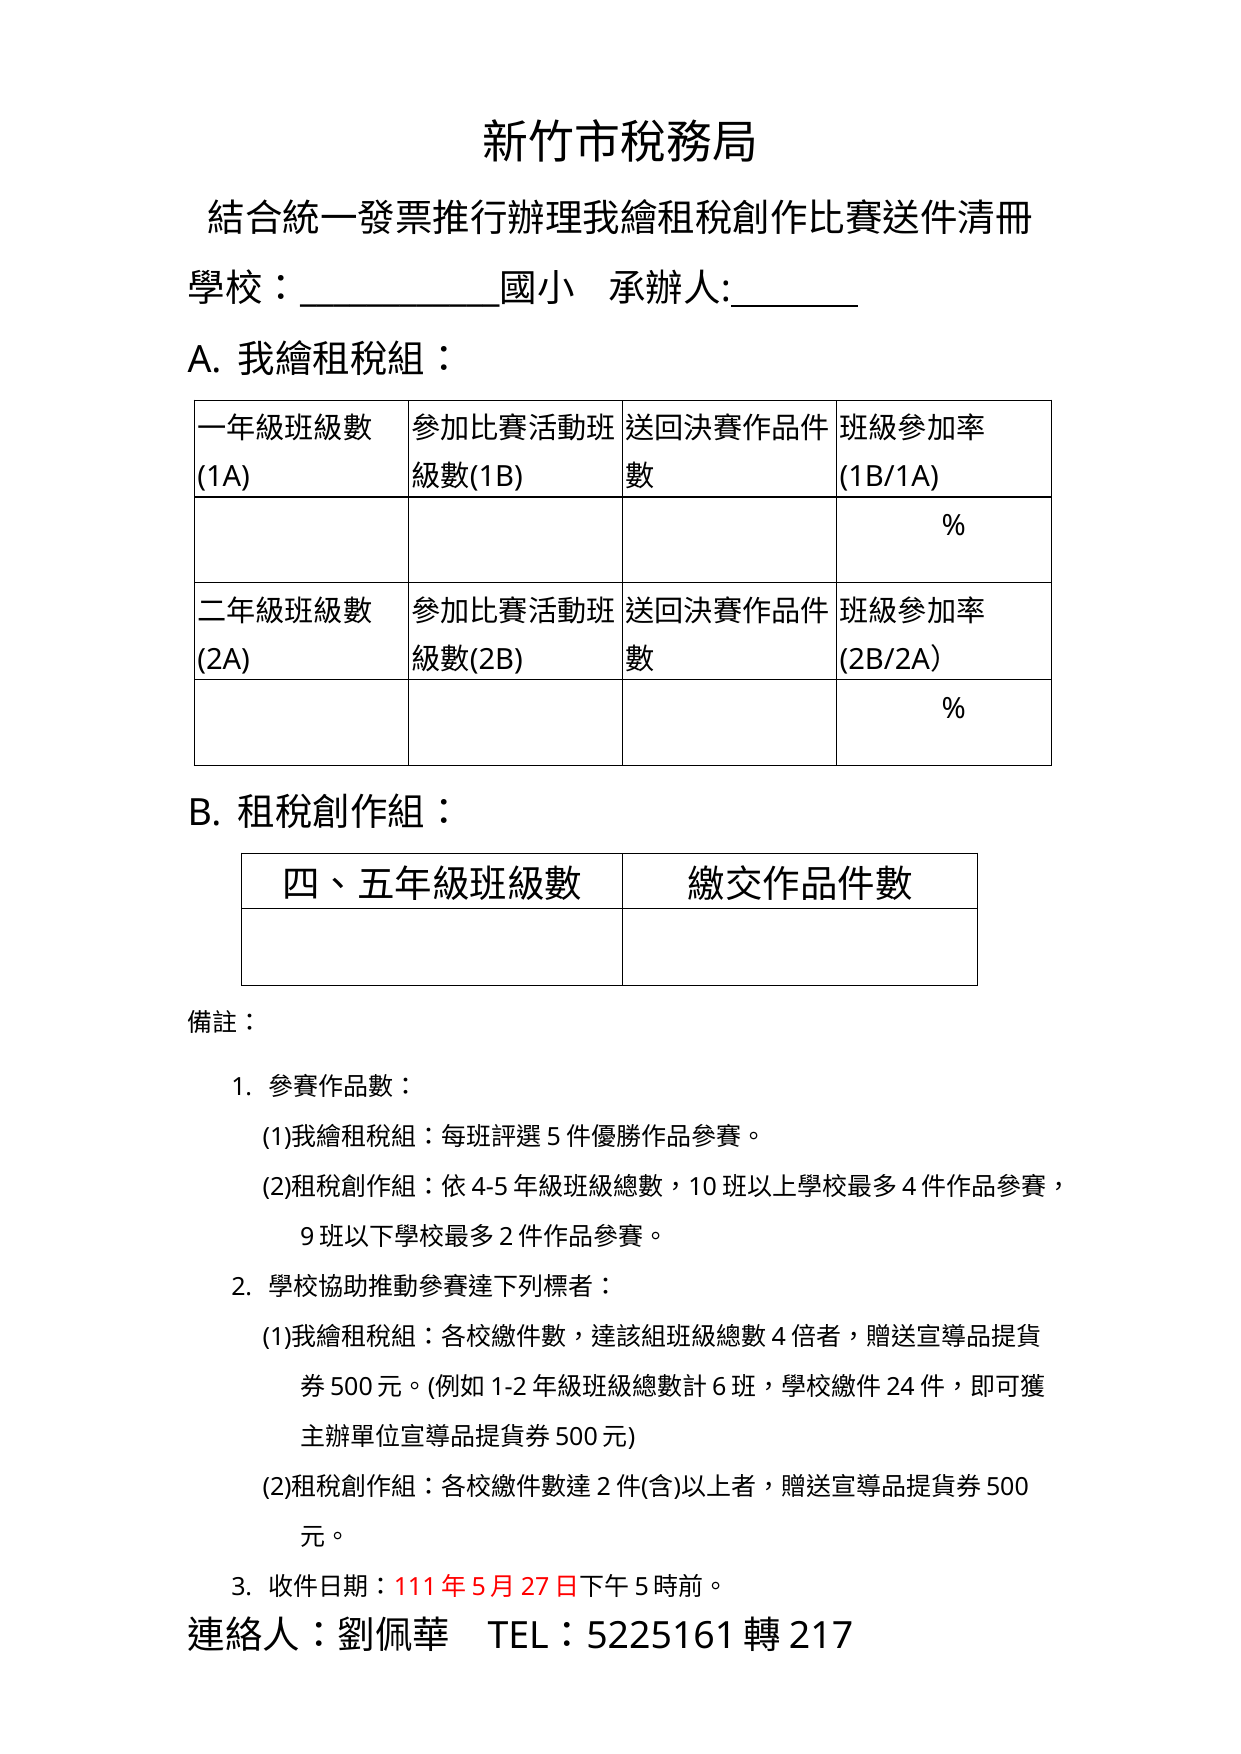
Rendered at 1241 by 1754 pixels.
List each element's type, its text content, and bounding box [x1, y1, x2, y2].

text (1)我繪租稅組：各校繳件數，達該組班級總數4倍者，贈送宣導品提貨券500元。(例如1-2年級班級總數計6班，學校繳件24件，即可獲主辦單位宣導品提貨券500元) [262, 1305, 1053, 1455]
text (1)我繪租稅組：每班評選5件優勝作品參賽。 [262, 1105, 1053, 1155]
table_cell 送回決賽作品件數 [623, 583, 836, 679]
table_cell [195, 498, 408, 582]
text 連絡人：劉佩華 TEL：5225161轉217 [187, 1605, 1053, 1659]
table_cell [195, 680, 408, 764]
list 租稅創作組： [187, 782, 1053, 836]
text 結合統一發票推行辦理我繪租稅創作比賽送件清冊 [187, 187, 1053, 242]
table_cell % [837, 680, 1051, 764]
list 我繪租稅組： [187, 329, 1053, 383]
table_header 送回決賽作品件數 [623, 401, 836, 496]
table_cell 班級參加率(2B/2A） [837, 583, 1051, 679]
table_header 繳交作品件數 [623, 854, 977, 908]
text 備註： [187, 1002, 1053, 1039]
table_cell 參加比賽活動班級數(2B) [409, 583, 622, 679]
text (2)租稅創作組：依4-5年級班級總數，10班以上學校最多4件作品參賽，9班以下學校最多2件作品參賽。 [262, 1155, 1053, 1255]
table_header 班級參加率(1B/1A) [837, 401, 1051, 496]
table_header 參加比賽活動班級數(1B) [409, 401, 622, 496]
table_cell [409, 680, 622, 764]
text 新竹市稅務局 [187, 105, 1053, 171]
table_cell 二年級班級數(2A) [195, 583, 408, 679]
table_cell [242, 909, 622, 985]
table_cell [409, 498, 622, 582]
table_cell [623, 909, 977, 985]
list 參賽作品數： [231, 1055, 1053, 1105]
table_header 一年級班級數(1A) [195, 401, 408, 496]
list 學校協助推動參賽達下列標者： [231, 1255, 1053, 1305]
table_header 四、五年級班級數 [242, 854, 622, 908]
table_cell [623, 680, 836, 764]
text 學校：____________國小 承辦人: [187, 258, 1053, 312]
list 收件日期：111年5月27日下午5時前。 [231, 1555, 1053, 1605]
table_cell % [837, 498, 1051, 582]
table_cell [623, 498, 836, 582]
text (2)租稅創作組：各校繳件數達2件(含)以上者，贈送宣導品提貨券500元。 [262, 1455, 1053, 1555]
